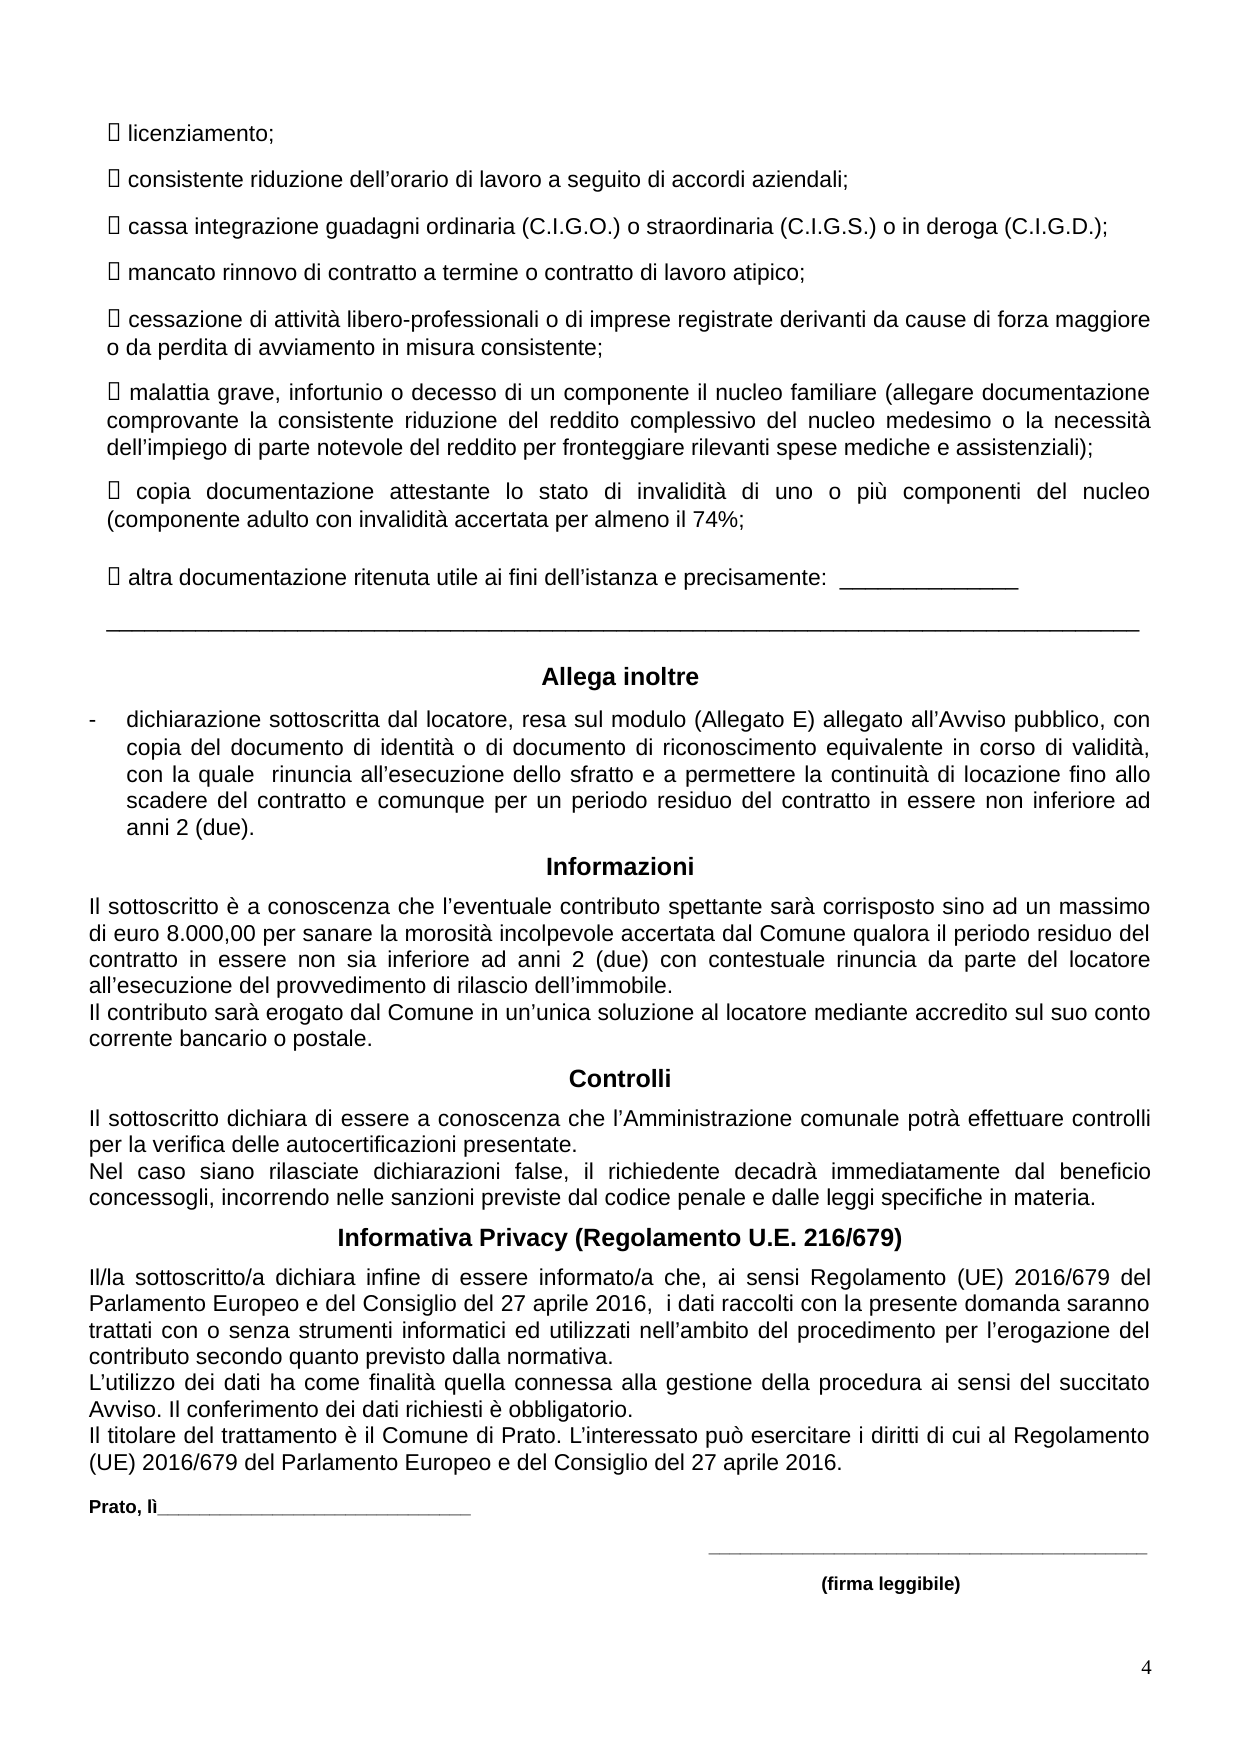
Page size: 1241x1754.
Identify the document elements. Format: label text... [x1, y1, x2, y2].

text Prato, lì______________________________ [89, 1496, 1152, 1518]
text Il sottoscritto dichiara di essere a conoscenza che l’Amministrazione comunale potrà effettuare controlli per la verifica delle autocertificazioni presentate. [89, 1105, 1152, 1158]
text  mancato rinnovo di contratto a termine o contratto di lavoro atipico; [106, 254, 1152, 288]
text Nel caso siano rilasciate dichiarazioni false, il richiedente decadrà immediatamente dal beneficio concessogli, incorrendo nelle sanzioni previste dal codice penale e dalle leggi specifiche in materia. [89, 1158, 1152, 1210]
text  malattia grave, infortunio o decesso di un componente il nucleo familiare (allegare documentazione comprovante la consistente riduzione del reddito complessivo del nucleo medesimo o la necessità dell’impiego di parte notevole del reddito per fronteggiare rilevanti spese mediche e assistenziali); [106, 373, 1152, 460]
text  altra documentazione ritenuta utile ai fini dell’istanza e precisamente: ______________ [106, 559, 1152, 593]
text Controlli [89, 1064, 1152, 1093]
text Il/la sottoscritto/a dichiara infine di essere informato/a che, ai sensi Regolamento (UE) 2016/679 del Parlamento Europeo e del Consiglio del 27 aprile 2016, i dati raccolti con la presente domanda saranno trattati con o senza strumenti informatici ed utilizzati nell’ambito del procedimento per l’erogazione del contributo secondo quanto previsto dalla normativa. [89, 1264, 1152, 1369]
text Il titolare del trattamento è il Comune di Prato. L’interessato può esercitare i diritti di cui al Regolamento (UE) 2016/679 del Parlamento Europeo e del Consiglio del 27 aprile 2016. [89, 1422, 1152, 1475]
text (firma leggibile) [821, 1573, 1152, 1594]
list dichiarazione sottoscritta dal locatore, resa sul modulo (Allegato E) allegato all’Avviso pubblico, con copia del documento di identità o di documento di riconoscimento equivalente in corso di validità, con la quale rinuncia all’esecuzione dello sfratto e a permettere la continuità di locazione fino allo scadere del contratto e comunque per un periodo residuo del contratto in essere non inferiore ad anni 2 (due). [89, 703, 1152, 840]
text  copia documentazione attestante lo stato di invalidità di uno o più componenti del nucleo (componente adulto con invalidità accertata per almeno il 74%; [106, 472, 1152, 533]
text Allega inoltre [89, 662, 1152, 691]
text Il contributo sarà erogato dal Comune in un’unica soluzione al locatore mediante accredito sul suo conto corrente bancario o postale. [89, 999, 1152, 1051]
text  consistente riduzione dell’orario di lavoro a seguito di accordi aziendali; [106, 161, 1152, 195]
text  cessazione di attività libero-professionali o di imprese registrate derivanti da cause di forza maggiore o da perdita di avviamento in misura consistente; [106, 300, 1152, 361]
text Informazioni [89, 852, 1152, 881]
text  cassa integrazione guadagni ordinaria (C.I.G.O.) o straordinaria (C.I.G.S.) o in deroga (C.I.G.D.); [106, 207, 1152, 241]
text  licenziamento; [106, 114, 1152, 148]
text L’utilizzo dei dati ha come finalità quella connessa alla gestione della procedura ai sensi del succitato Avviso. Il conferimento dei dati richiesti è obbligatorio. [89, 1369, 1152, 1422]
text Informativa Privacy (Regolamento U.E. 216/679) [89, 1223, 1152, 1252]
text Il sottoscritto è a conoscenza che l’eventuale contributo spettante sarà corrisposto sino ad un massimo di euro 8.000,00 per sanare la morosità incolpevole accertata dal Comune qualora il periodo residuo del contratto in essere non sia inferiore ad anni 2 (due) con contestuale rinuncia da parte del locatore all’esecuzione del provvedimento di rilascio dell’immobile. [89, 893, 1152, 999]
text __________________________________________ [709, 1535, 1152, 1556]
text _________________________________________________________________________________ [106, 606, 1152, 632]
